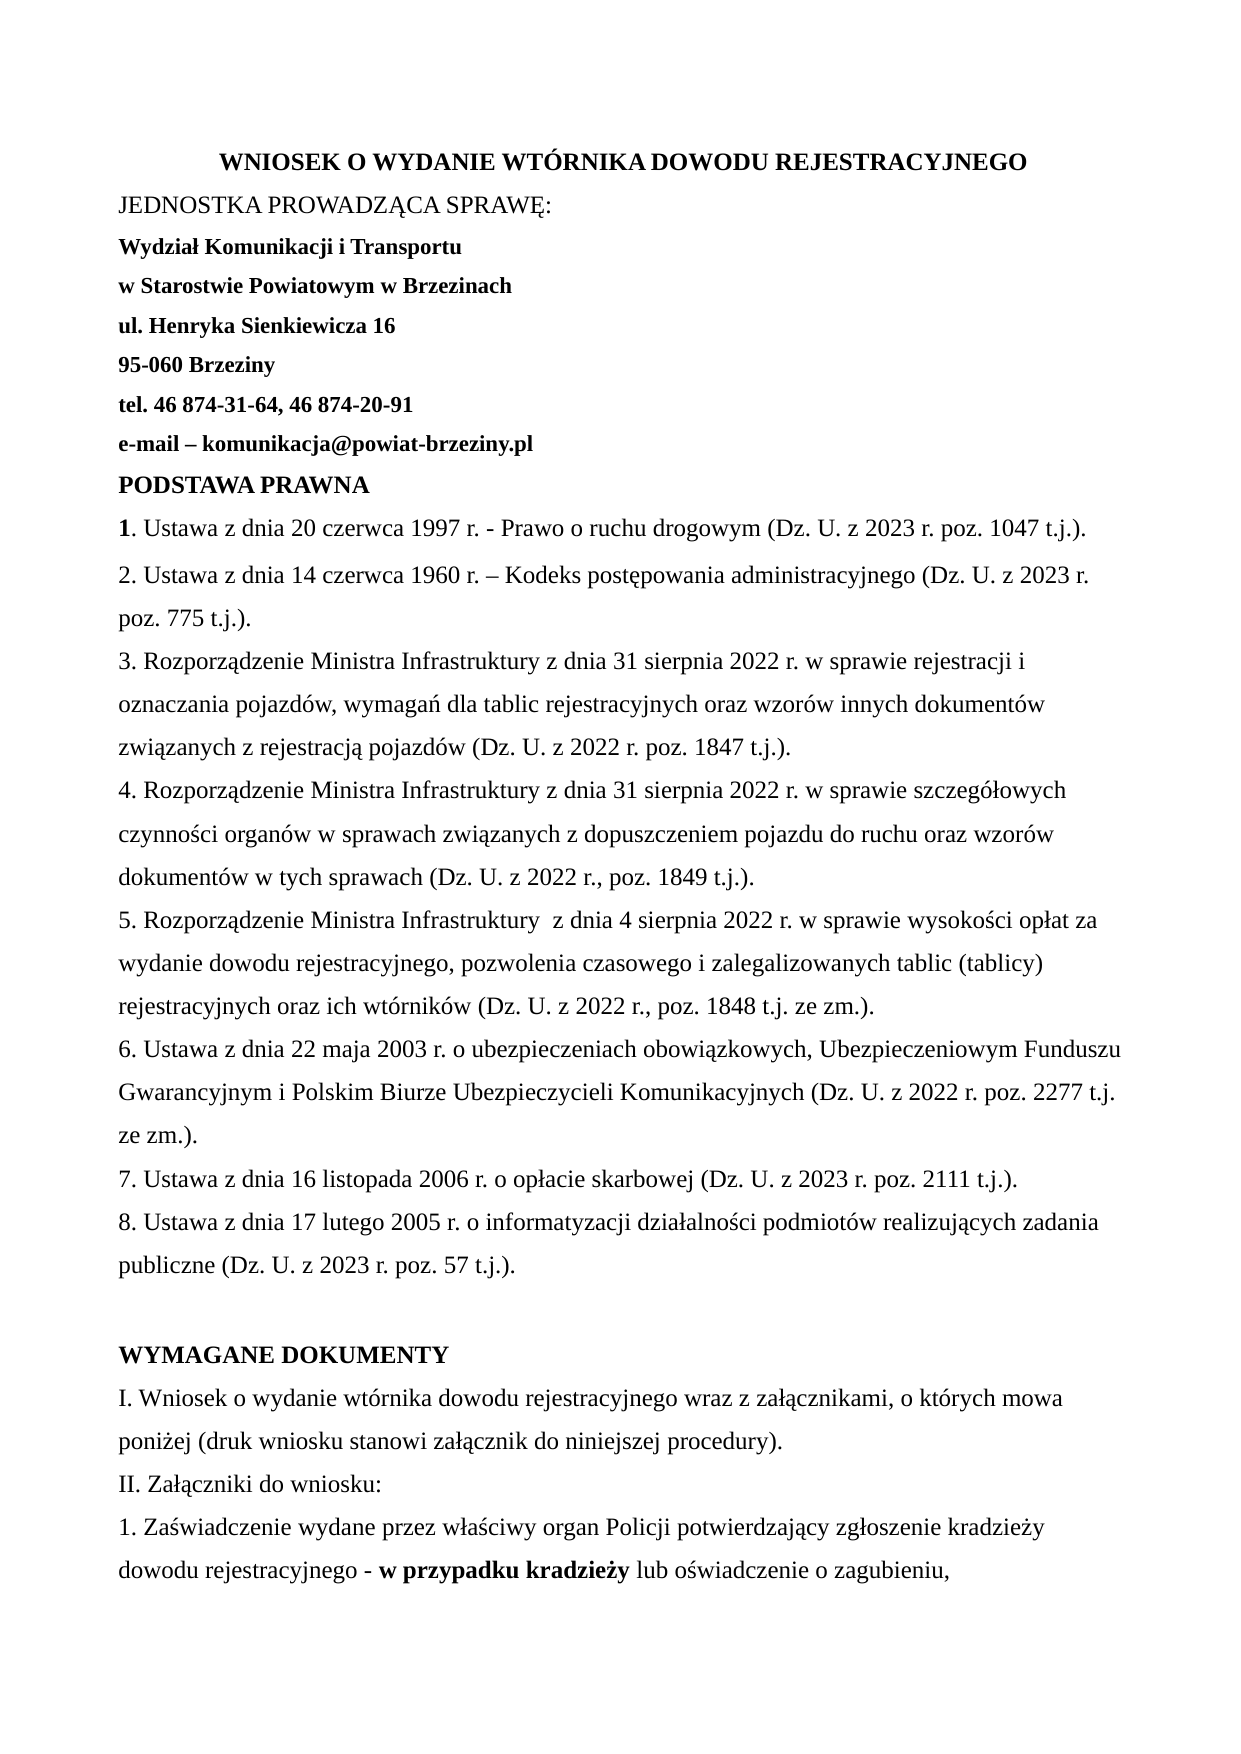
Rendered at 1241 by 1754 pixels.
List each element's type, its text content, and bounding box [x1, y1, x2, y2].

text ul. Henryka Sienkiewicza 16 [118, 312, 1122, 338]
text I. Wniosek o wydanie wtórnika dowodu rejestracyjnego wraz z załącznikami, o których mowa poniżej (druk wniosku stanowi załącznik do niniejszej procedury). [118, 1383, 1122, 1455]
text JEDNOSTKA PROWADZĄCA SPRAWĘ: [118, 190, 1122, 219]
text 2. Ustawa z dnia 14 czerwca 1960 r. – Kodeks postępowania administracyjnego (Dz. U. z 2023 r. poz. 775 t.j.). [118, 560, 1122, 632]
text 7. Ustawa z dnia 16 listopada 2006 r. o opłacie skarbowej (Dz. U. z 2023 r. poz. 2111 t.j.). [118, 1164, 1122, 1192]
text tel. 46 874-31-64, 46 874-20-91 [118, 391, 1122, 417]
text 5. Rozporządzenie Ministra Infrastruktury z dnia 4 sierpnia 2022 r. w sprawie wysokości opłat za wydanie dowodu rejestracyjnego, pozwolenia czasowego i zalegalizowanych tablic (tablicy) rejestracyjnych oraz ich wtórników (Dz. U. z 2022 r., poz. 1848 t.j. ze zm.). [118, 905, 1122, 1020]
text 1. Zaświadczenie wydane przez właściwy organ Policji potwierdzający zgłoszenie kradzieży dowodu rejestracyjnego - w przypadku kradzieży lub oświadczenie o zagubieniu, [118, 1512, 1122, 1584]
text II. Załączniki do wniosku: [118, 1469, 1122, 1498]
text 8. Ustawa z dnia 17 lutego 2005 r. o informatyzacji działalności podmiotów realizujących zadania publiczne (Dz. U. z 2023 r. poz. 57 t.j.). [118, 1207, 1122, 1279]
text 95-060 Brzeziny [118, 352, 1122, 378]
text e-mail – komunikacja@powiat-brzeziny.pl [118, 431, 1122, 457]
text 4. Rozporządzenie Ministra Infrastruktury z dnia 31 sierpnia 2022 r. w sprawie szczegółowych czynności organów w sprawach związanych z dopuszczeniem pojazdu do ruchu oraz wzorów dokumentów w tych sprawach (Dz. U. z 2022 r., poz. 1849 t.j.). [118, 776, 1122, 891]
text Wydział Komunikacji i Transportu [118, 233, 1122, 259]
text 1. Ustawa z dnia 20 czerwca 1997 r. - Prawo o ruchu drogowym (Dz. U. z 2023 r. poz. 1047 t.j.). [118, 513, 1122, 542]
text w Starostwie Powiatowym w Brzezinach [118, 273, 1122, 299]
text WYMAGANE DOKUMENTY [118, 1340, 1122, 1369]
text WNIOSEK O WYDANIE WTÓRNIKA DOWODU REJESTRACYJNEGO [118, 147, 1122, 176]
text PODSTAWA PRAWNA [118, 470, 1122, 499]
text 3. Rozporządzenie Ministra Infrastruktury z dnia 31 sierpnia 2022 r. w sprawie rejestracji i oznaczania pojazdów, wymagań dla tablic rejestracyjnych oraz wzorów innych dokumentów związanych z rejestracją pojazdów (Dz. U. z 2022 r. poz. 1847 t.j.). [118, 646, 1122, 761]
text 6. Ustawa z dnia 22 maja 2003 r. o ubezpieczeniach obowiązkowych, Ubezpieczeniowym Funduszu Gwarancyjnym i Polskim Biurze Ubezpieczycieli Komunikacyjnych (Dz. U. z 2022 r. poz. 2277 t.j. ze zm.). [118, 1034, 1122, 1149]
